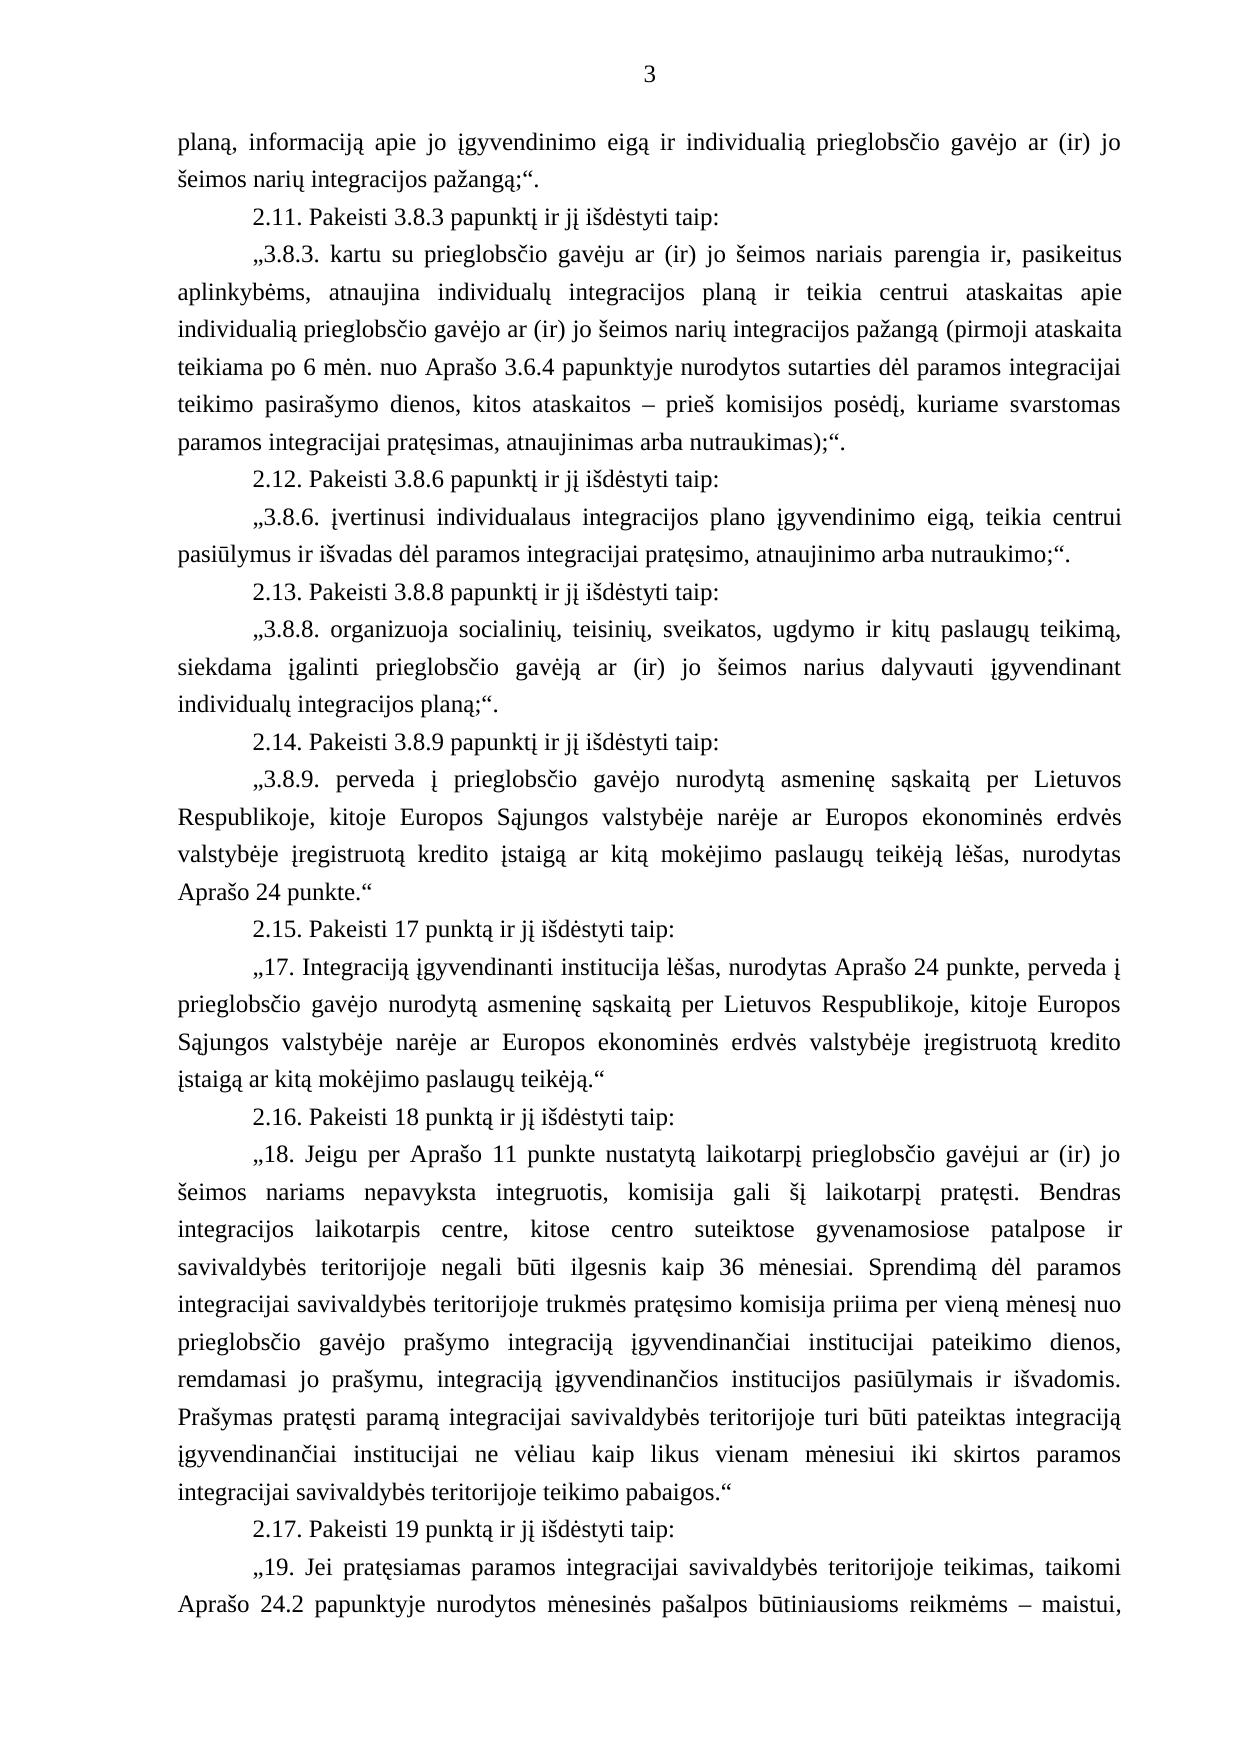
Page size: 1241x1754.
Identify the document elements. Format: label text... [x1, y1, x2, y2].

text „17. Integraciją įgyvendinanti institucija lėšas, nurodytas Aprašo 24 punkte, perveda į prieglobsčio gavėjo nurodytą asmeninę sąskaitą per Lietuvos Respublikoje, kitoje Europos Sąjungos valstybėje narėje ar Europos ekonominės erdvės valstybėje įregistruotą kredito įstaigą ar kitą mokėjimo paslaugų teikėją.“ [177, 943, 1122, 1093]
text „3.8.3. kartu su prieglobsčio gavėju ar (ir) jo šeimos nariais parengia ir, pasikeitus aplinkybėms, atnaujina individualų integracijos planą ir teikia centrui ataskaitas apie individualią prieglobsčio gavėjo ar (ir) jo šeimos narių integracijos pažangą (pirmoji ataskaita teikiama po 6 mėn. nuo Aprašo 3.6.4 papunktyje nurodytos sutarties dėl paramos integracijai teikimo pasirašymo dienos, kitos ataskaitos – prieš komisijos posėdį, kuriame svarstomas paramos integracijai pratęsimas, atnaujinimas arba nutraukimas);“. [177, 231, 1122, 456]
text 2.17. Pakeisti 19 punktą ir jį išdėstyti taip: [177, 1506, 1122, 1543]
text „3.8.6. įvertinusi individualaus integracijos plano įgyvendinimo eigą, teikia centrui pasiūlymus ir išvadas dėl paramos integracijai pratęsimo, atnaujinimo arba nutraukimo;“. [177, 493, 1122, 568]
text „19. Jei pratęsiamas paramos integracijai savivaldybės teritorijoje teikimas, taikomi Aprašo 24.2 papunktyje nurodytos mėnesinės pašalpos būtiniausioms reikmėms – maistui, [177, 1543, 1122, 1618]
text „3.8.8. organizuoja socialinių, teisinių, sveikatos, ugdymo ir kitų paslaugų teikimą, siekdama įgalinti prieglobsčio gavėją ar (ir) jo šeimos narius dalyvauti įgyvendinant individualų integracijos planą;“. [177, 606, 1122, 718]
text 2.16. Pakeisti 18 punktą ir jį išdėstyti taip: [177, 1093, 1122, 1131]
text 2.14. Pakeisti 3.8.9 papunktį ir jį išdėstyti taip: [177, 718, 1122, 756]
text 2.11. Pakeisti 3.8.3 papunktį ir jį išdėstyti taip: [177, 193, 1122, 231]
text 2.15. Pakeisti 17 punktą ir jį išdėstyti taip: [177, 906, 1122, 943]
text „3.8.9. perveda į prieglobsčio gavėjo nurodytą asmeninę sąskaitą per Lietuvos Respublikoje, kitoje Europos Sąjungos valstybėje narėje ar Europos ekonominės erdvės valstybėje įregistruotą kredito įstaigą ar kitą mokėjimo paslaugų teikėją lėšas, nurodytas Aprašo 24 punkte.“ [177, 756, 1122, 906]
text „18. Jeigu per Aprašo 11 punkte nustatytą laikotarpį prieglobsčio gavėjui ar (ir) jo šeimos nariams nepavyksta integruotis, komisija gali šį laikotarpį pratęsti. Bendras integracijos laikotarpis centre, kitose centro suteiktose gyvenamosiose patalpose ir savivaldybės teritorijoje negali būti ilgesnis kaip 36 mėnesiai. Sprendimą dėl paramos integracijai savivaldybės teritorijoje trukmės pratęsimo komisija priima per vieną mėnesį nuo prieglobsčio gavėjo prašymo integraciją įgyvendinančiai institucijai pateikimo dienos, remdamasi jo prašymu, integraciją įgyvendinančios institucijos pasiūlymais ir išvadomis. Prašymas pratęsti paramą integracijai savivaldybės teritorijoje turi būti pateiktas integraciją įgyvendinančiai institucijai ne vėliau kaip likus vienam mėnesiui iki skirtos paramos integracijai savivaldybės teritorijoje teikimo pabaigos.“ [177, 1131, 1122, 1506]
text planą, informaciją apie jo įgyvendinimo eigą ir individualią prieglobsčio gavėjo ar (ir) jo šeimos narių integracijos pažangą;“. [177, 118, 1122, 193]
text 2.13. Pakeisti 3.8.8 papunktį ir jį išdėstyti taip: [177, 568, 1122, 606]
text 2.12. Pakeisti 3.8.6 papunktį ir jį išdėstyti taip: [177, 456, 1122, 493]
